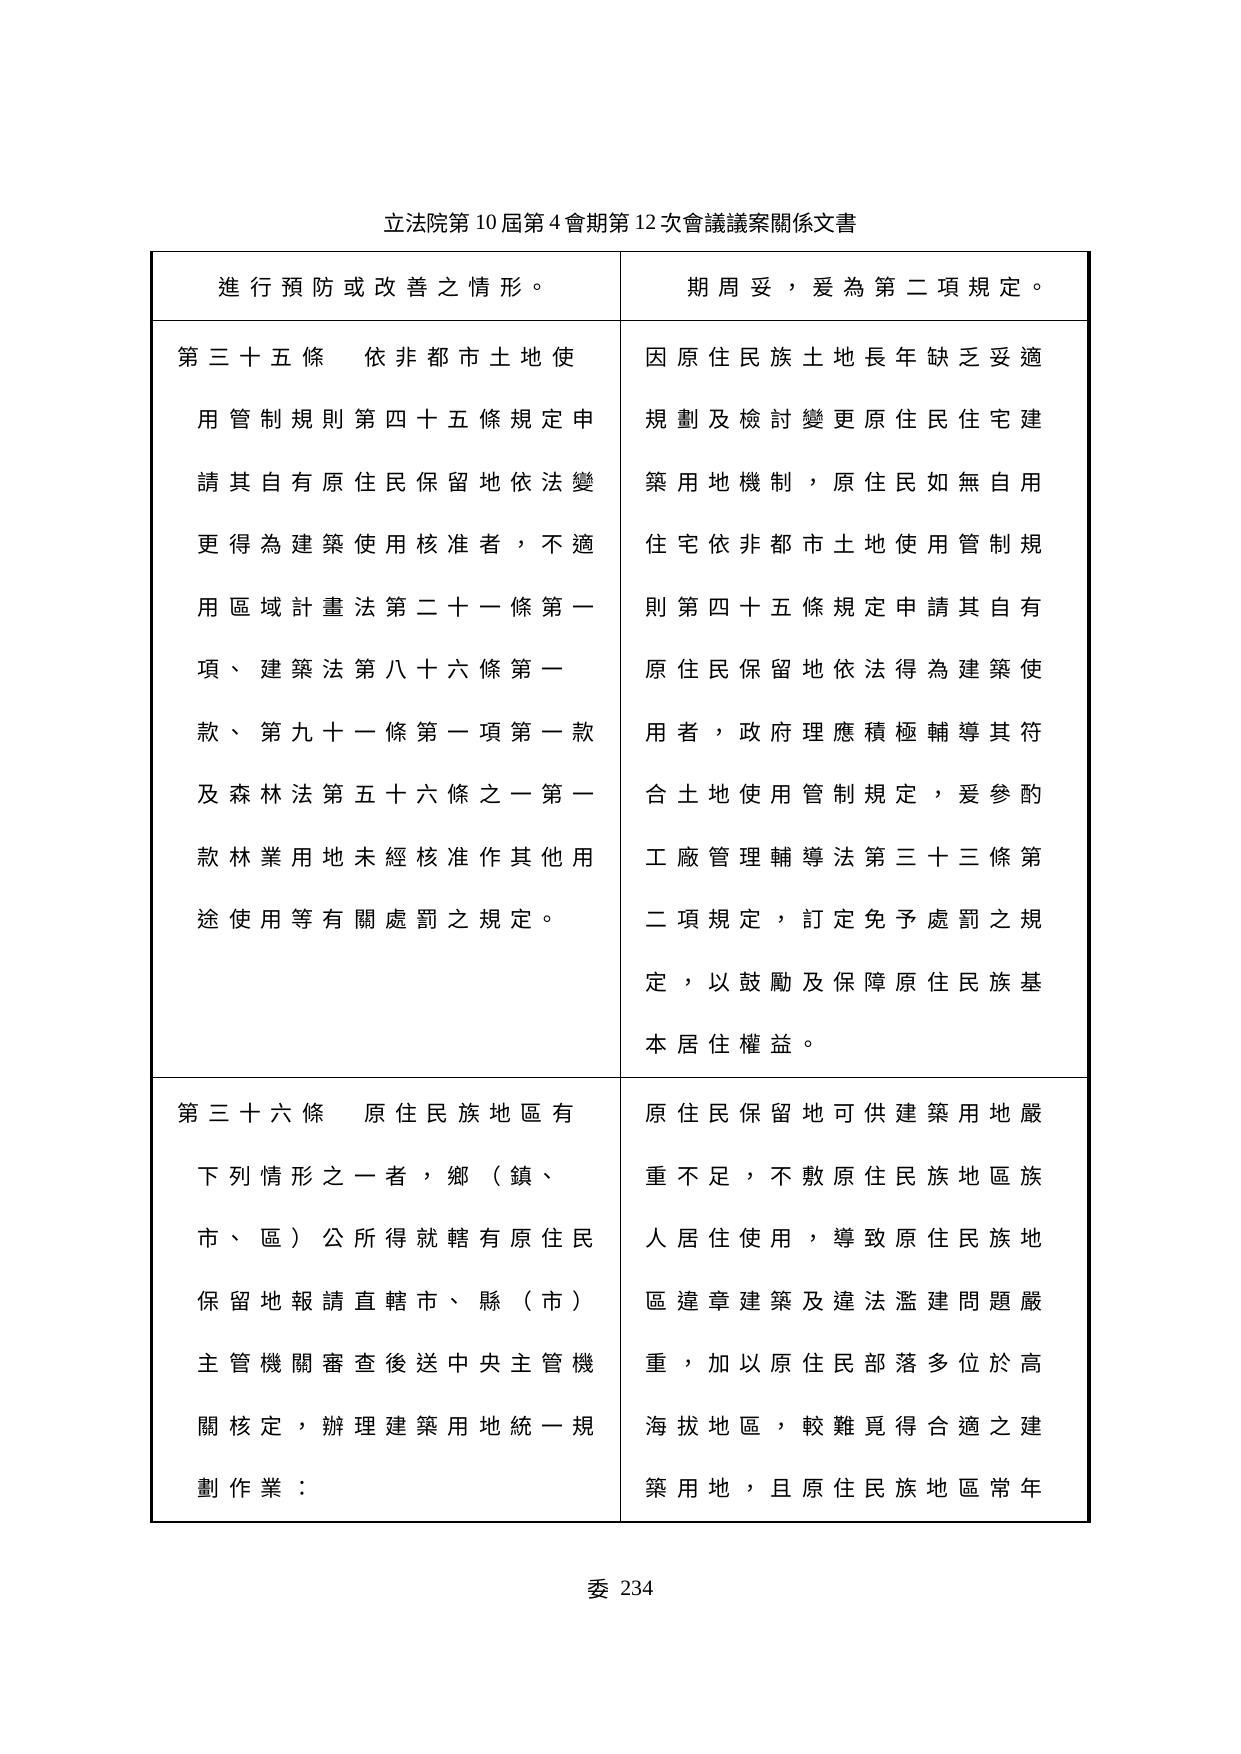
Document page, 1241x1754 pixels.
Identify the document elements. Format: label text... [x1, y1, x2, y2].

table_cell 期周妥，爰為第二項規定。 [621, 252, 1087, 320]
table_cell 第三十五條 依非都市土地使用管制規則第四十五條規定申請其自有原住民保留地依法變更得為建築使用核准者，不適用區域計畫法第二十一條第一項、建築法第八十六條第一款、第九十一條第一項第一款及森林法第五十六條之一第一款林業用地未經核准作其他用途使用等有關處罰之規定。 [153, 321, 620, 1077]
table_cell 原住民保留地可供建築用地嚴重不足，不敷原住民族地區族人居住使用，導致原住民族地區違章建築及違法濫建問題嚴重，加以原住民部落多位於高海拔地區，較難覓得合適之建築用地，且原住民族地區常年 [621, 1078, 1087, 1521]
table_cell 第三十六條 原住民族地區有下列情形之一者，鄉（鎮、市、區）公所得就轄有原住民保留地報請直轄市、縣（市）主管機關審查後送中央主管機關核定，辦理建築用地統一規劃作業： [153, 1078, 620, 1521]
table_cell 因原住民族土地長年缺乏妥適規劃及檢討變更原住民住宅建築用地機制，原住民如無自用住宅依非都市土地使用管制規則第四十五條規定申請其自有原住民保留地依法得為建築使用者，政府理應積極輔導其符合土地使用管制規定，爰參酌工廠管理輔導法第三十三條第二項規定，訂定免予處罰之規定，以鼓勵及保障原住民族基本居住權益。 [621, 321, 1087, 1077]
table_cell 進行預防或改善之情形。 [153, 252, 620, 320]
